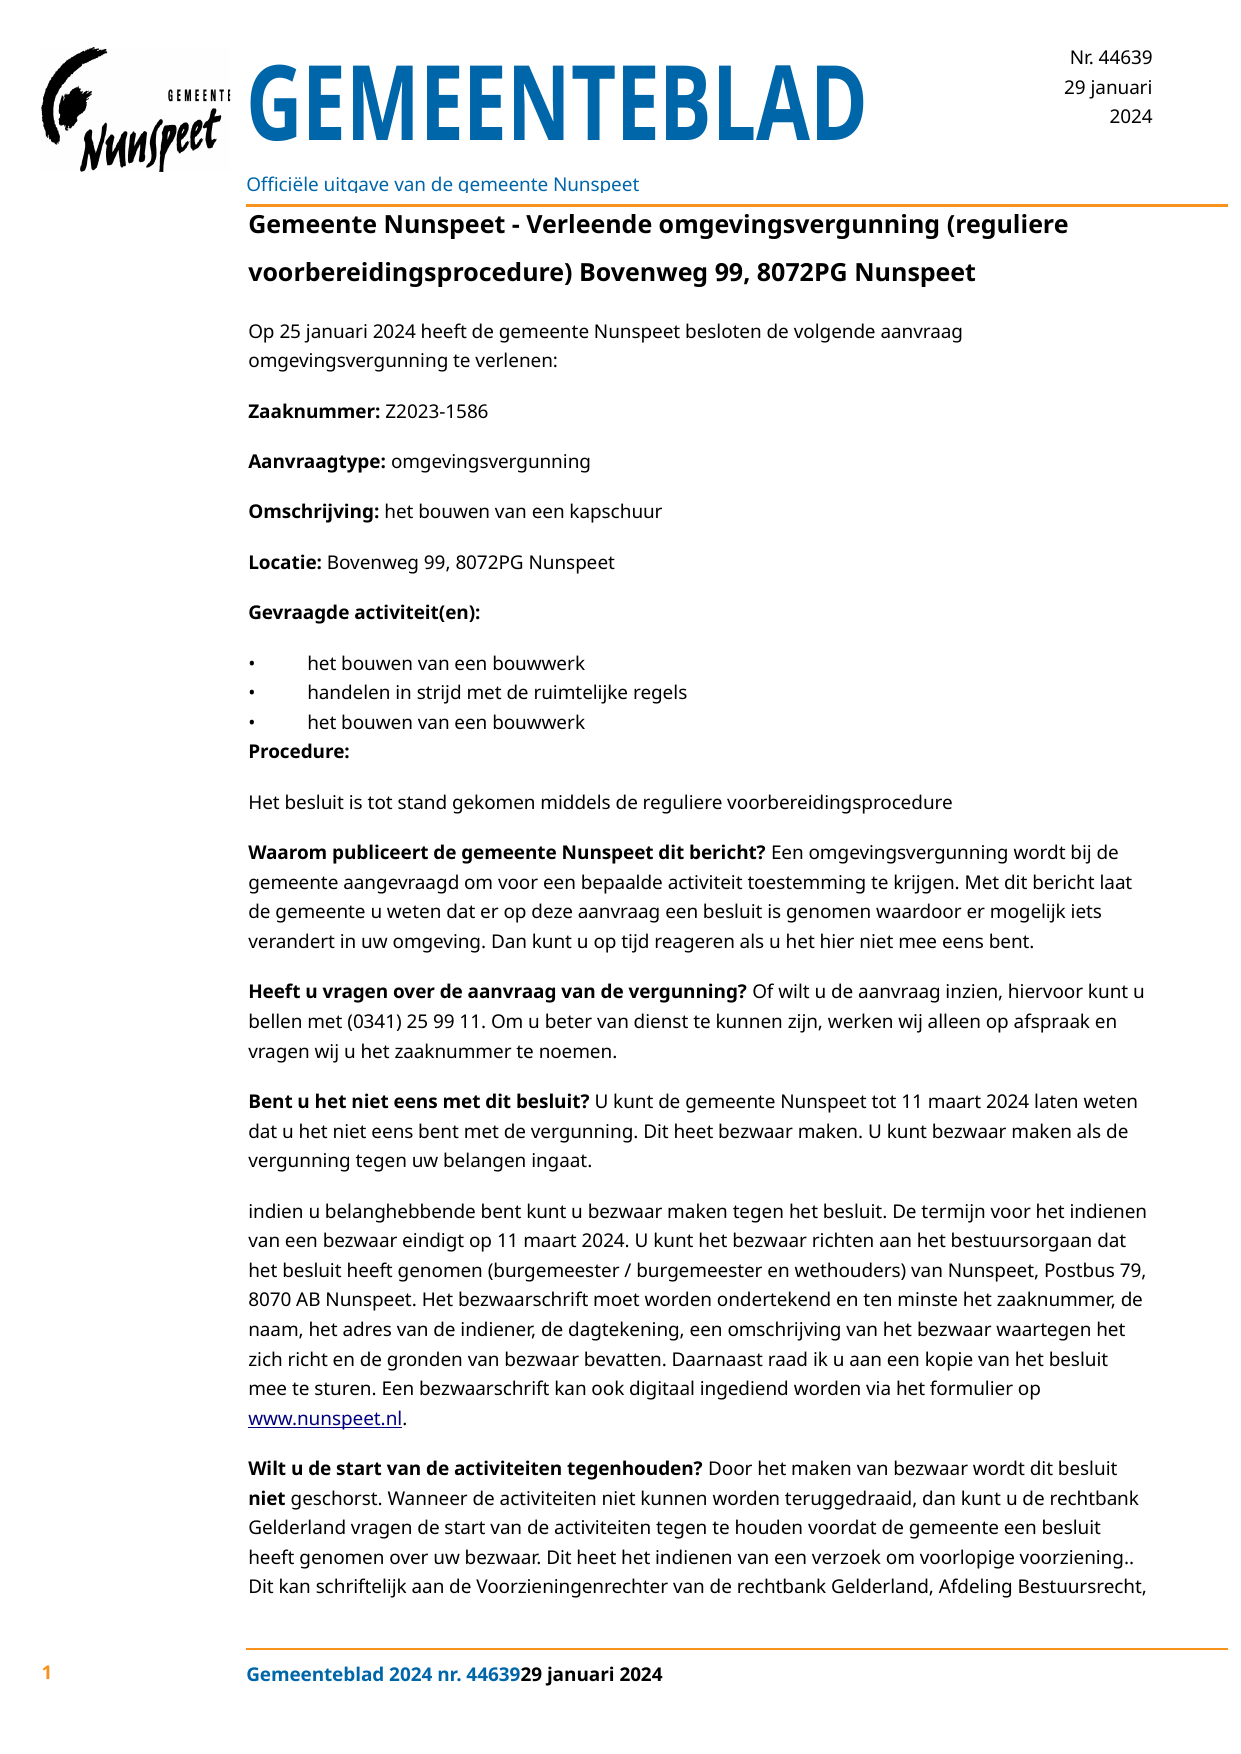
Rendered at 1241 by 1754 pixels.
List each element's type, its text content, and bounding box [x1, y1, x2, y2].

text Waarom publiceert de gemeente Nunspeet dit bericht? Een omgevingsvergunning wordt bij de gemeente aangevraagd om voor een bepaalde activiteit toestemming te krijgen. Met dit bericht laat de gemeente u weten dat er op deze aanvraag een besluit is genomen waardoor er mogelijk iets verandert in uw omgeving. Dan kunt u op tijd reageren als u het hier niet mee eens bent. [248, 839, 1152, 954]
list handelen in strijd met de ruimtelijke regels [248, 679, 1152, 705]
text Locatie: Bovenweg 99, 8072PG Nunspeet [248, 549, 1152, 575]
text indien u belanghebbende bent kunt u bezwaar maken tegen het besluit. De termijn voor het indienen van een bezwaar eindigt op 11 maart 2024. U kunt het bezwaar richten aan het bestuursorgaan dat het besluit heeft genomen (burgemeester / burgemeester en wethouders) van Nunspeet, Postbus 79, 8070 AB Nunspeet. Het bezwaarschrift moet worden ondertekend en ten minste het zaaknummer, de naam, het adres van de indiener, de dagtekening, een omschrijving van het bezwaar waartegen het zich richt en de gronden van bezwaar bevatten. Daarnaast raad ik u aan een kopie van het besluit mee te sturen. Een bezwaarschrift kan ook digitaal ingediend worden via het formulier op www.nunspeet.nl. [248, 1198, 1152, 1431]
text Gemeente Nunspeet - Verleende omgevingsvergunning (reguliere voorbereidingsprocedure) Bovenweg 99, 8072PG Nunspeet [248, 207, 1152, 288]
list het bouwen van een bouwwerk [248, 709, 1152, 735]
text Het besluit is tot stand gekomen middels de reguliere voorbereidingsprocedure [248, 789, 1152, 815]
text Procedure: [248, 739, 1152, 764]
text Zaaknummer: Z2023-1586 [248, 398, 1152, 424]
list het bouwen van een bouwwerk [248, 650, 1152, 676]
text Aanvraagtype: omgevingsvergunning [248, 448, 1152, 474]
picture [41, 47, 231, 172]
text Op 25 januari 2024 heeft de gemeente Nunspeet besloten de volgende aanvraag omgevingsvergunning te verlenen: [248, 318, 1152, 373]
text Bent u het niet eens met dit besluit? U kunt de gemeente Nunspeet tot 11 maart 2024 laten weten dat u het niet eens bent met de vergunning. Dit heet bezwaar maken. U kunt bezwaar maken als de vergunning tegen uw belangen ingaat. [248, 1088, 1152, 1173]
text Wilt u de start van de activiteiten tegenhouden? Door het maken van bezwaar wordt dit besluit niet geschorst. Wanneer de activiteiten niet kunnen worden teruggedraaid, dan kunt u de rechtbank Gelderland vragen de start van de activiteiten tegen te houden voordat de gemeente een besluit heeft genomen over uw bezwaar. Dit heet het indienen van een verzoek om voorlopige voorziening.. Dit kan schriftelijk aan de Voorzieningenrechter van de rechtbank Gelderland, Afdeling Bestuursrecht, [248, 1455, 1152, 1599]
text Omschrijving: het bouwen van een kapschuur [248, 499, 1152, 524]
text Gevraagde activiteit(en): [248, 599, 1152, 625]
text Heeft u vragen over de aanvraag van de vergunning? Of wilt u de aanvraag inzien, hiervoor kunt u bellen met (0341) 25 99 11. Om u beter van dienst te kunnen zijn, werken wij alleen op afspraak en vragen wij u het zaaknummer te noemen. [248, 979, 1152, 1064]
